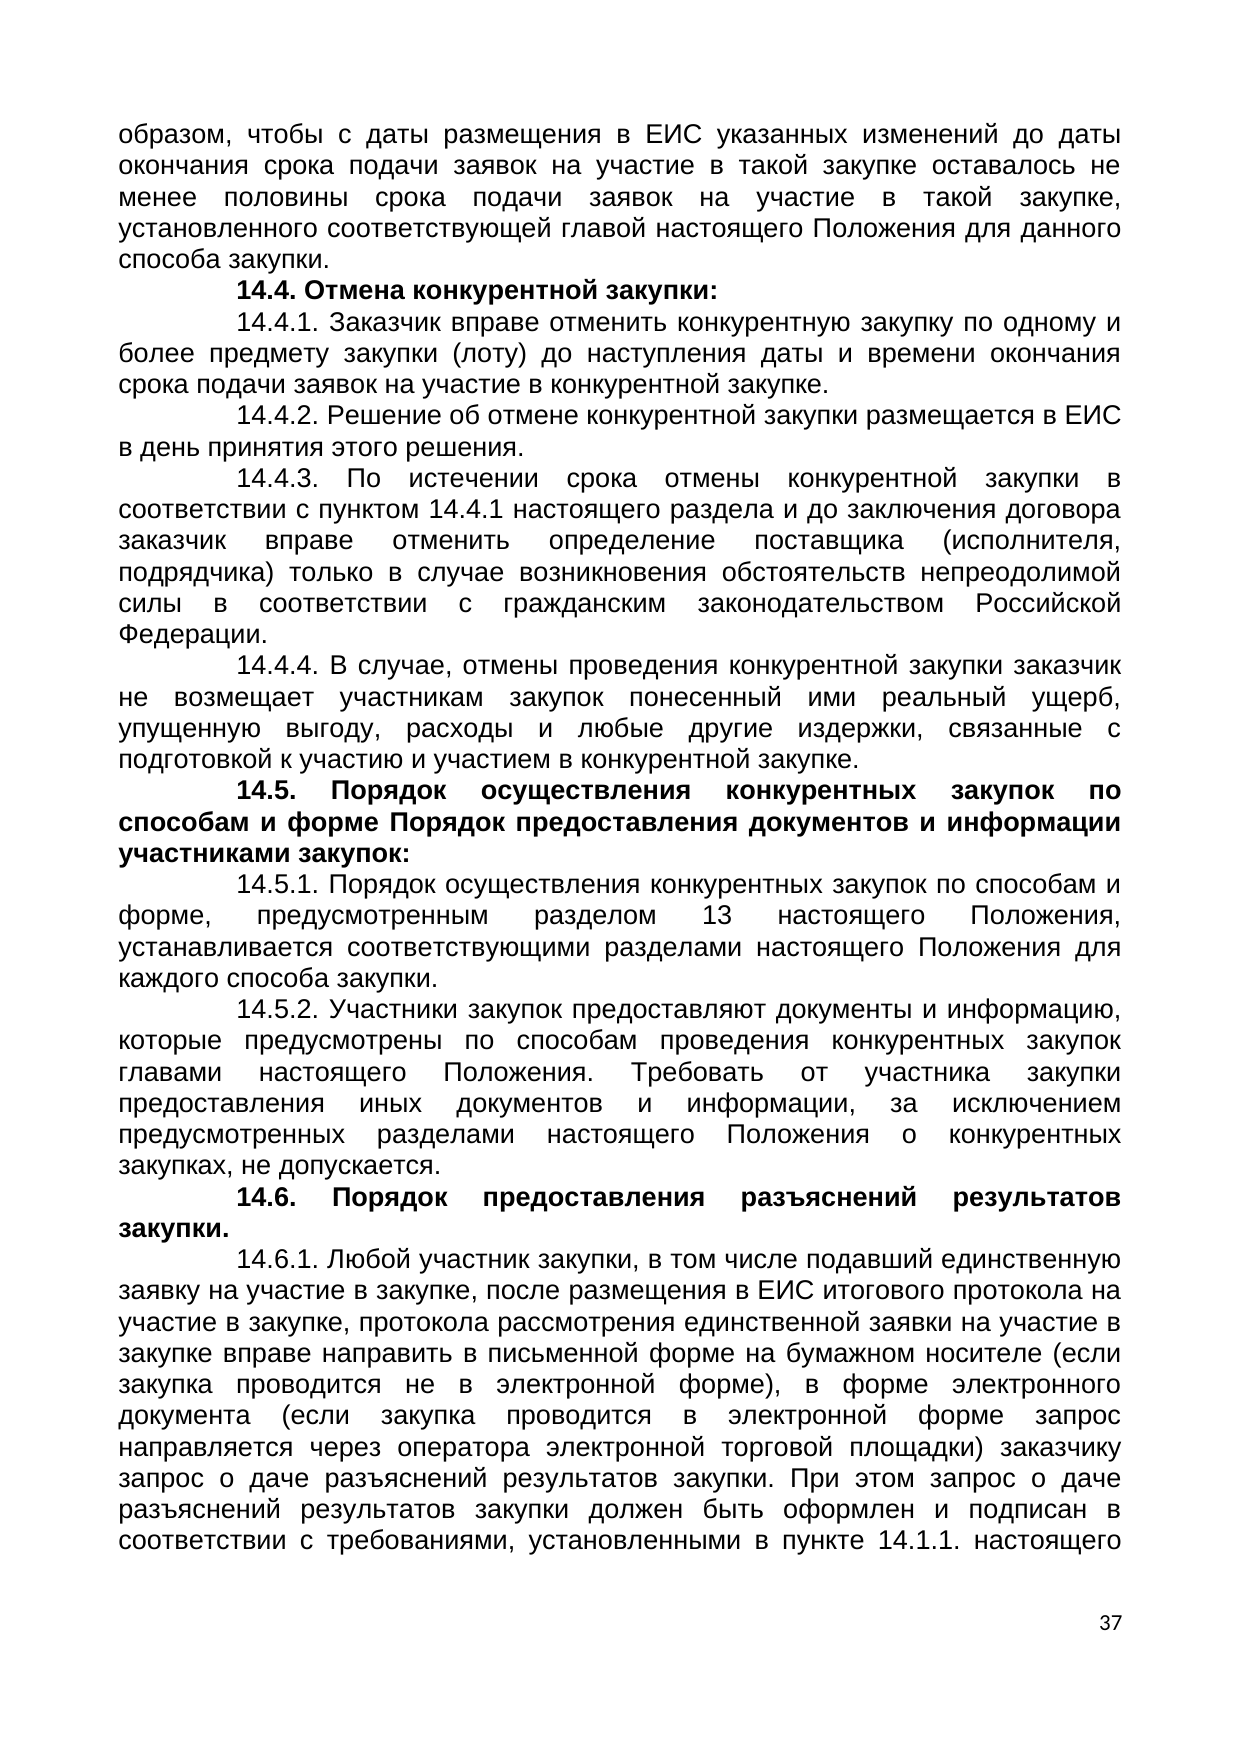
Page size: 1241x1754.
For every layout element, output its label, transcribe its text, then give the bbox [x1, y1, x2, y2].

text образом, чтобы с даты размещения в ЕИС указанных изменений до даты окончания срока подачи заявок на участие в такой закупке оставалось не менее половины срока подачи заявок на участие в такой закупке, установленного соответствующей главой настоящего Положения для данного способа закупки. [118, 118, 1122, 274]
text 14.5. Порядок осуществления конкурентных закупок по способам и форме Порядок предоставления документов и информации участниками закупок: [118, 774, 1122, 868]
text 14.5.1. Порядок осуществления конкурентных закупок по способам и форме, предусмотренным разделом 13 настоящего Положения, устанавливается соответствующими разделами настоящего Положения для каждого способа закупки. [118, 868, 1122, 993]
text 14.4.4. В случае, отмены проведения конкурентной закупки заказчик не возмещает участникам закупок понесенный ими реальный ущерб, упущенную выгоду, расходы и любые другие издержки, связанные с подготовкой к участию и участием в конкурентной закупке. [118, 649, 1122, 774]
text 14.4. Отмена конкурентной закупки: [118, 274, 1122, 306]
text 14.5.2. Участники закупок предоставляют документы и информацию, которые предусмотрены по способам проведения конкурентных закупок главами настоящего Положения. Требовать от участника закупки предоставления иных документов и информации, за исключением предусмотренных разделами настоящего Положения о конкурентных закупках, не допускается. [118, 993, 1122, 1181]
text 14.4.3. По истечении срока отмены конкурентной закупки в соответствии с пунктом 14.4.1 настоящего раздела и до заключения договора заказчик вправе отменить определение поставщика (исполнителя, подрядчика) только в случае возникновения обстоятельств непреодолимой силы в соответствии с гражданским законодательством Российской Федерации. [118, 462, 1122, 649]
text 14.6.1. Любой участник закупки, в том числе подавший единственную заявку на участие в закупке, после размещения в ЕИС итогового протокола на участие в закупке, протокола рассмотрения единственной заявки на участие в закупке вправе направить в письменной форме на бумажном носителе (если закупка проводится не в электронной форме), в форме электронного документа (если закупка проводится в электронной форме запрос направляется через оператора электронной торговой площадки) заказчику запрос о даче разъяснений результатов закупки. При этом запрос о даче разъяснений результатов закупки должен быть оформлен и подписан в соответствии с требованиями, установленными в пункте 14.1.1. настоящего [118, 1243, 1122, 1556]
text 14.6. Порядок предоставления разъяснений результатов закупки. [118, 1181, 1122, 1243]
text 14.4.1. Заказчик вправе отменить конкурентную закупку по одному и более предмету закупки (лоту) до наступления даты и времени окончания срока подачи заявок на участие в конкурентной закупке. [118, 306, 1122, 399]
text 14.4.2. Решение об отмене конкурентной закупки размещается в ЕИС в день принятия этого решения. [118, 399, 1122, 462]
